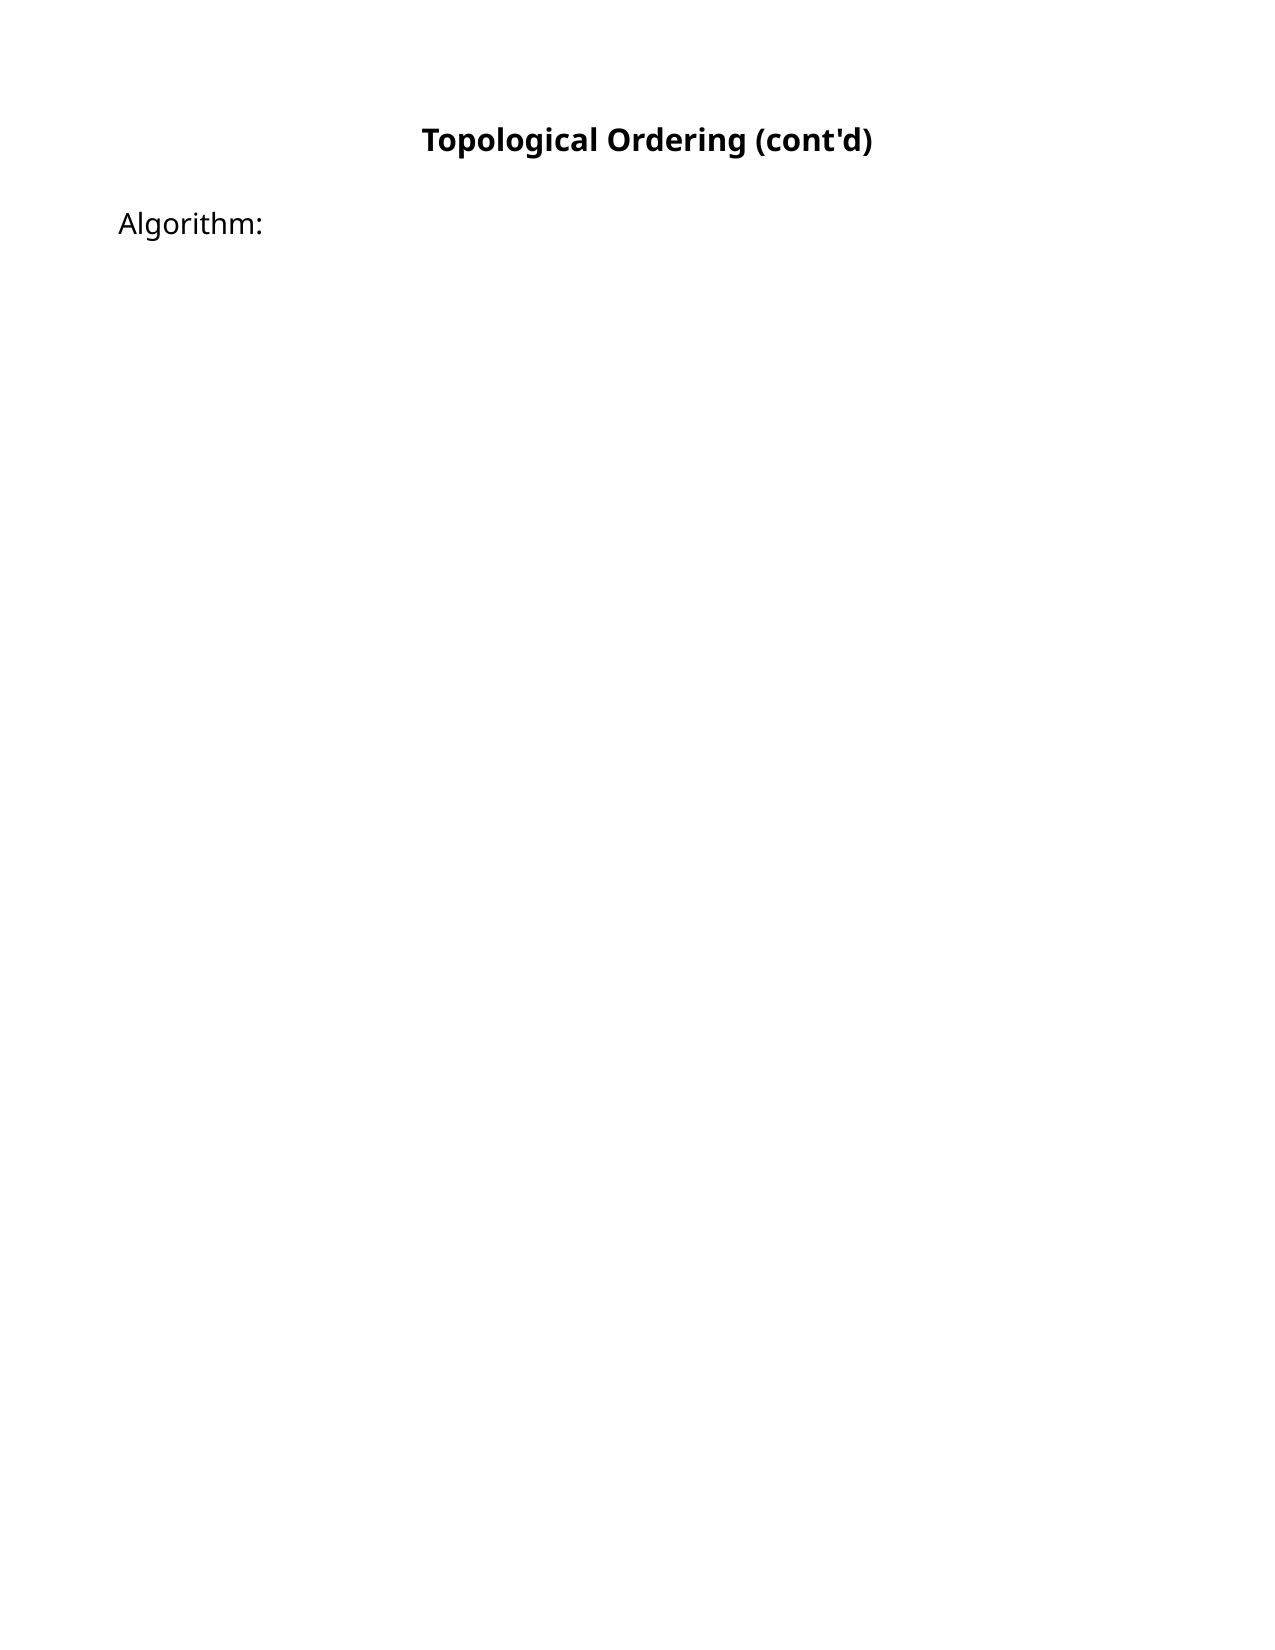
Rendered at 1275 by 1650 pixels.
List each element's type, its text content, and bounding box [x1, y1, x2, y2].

text Algorithm: [118, 203, 1176, 243]
subtitle Topological Ordering (cont'd) [118, 118, 1176, 161]
